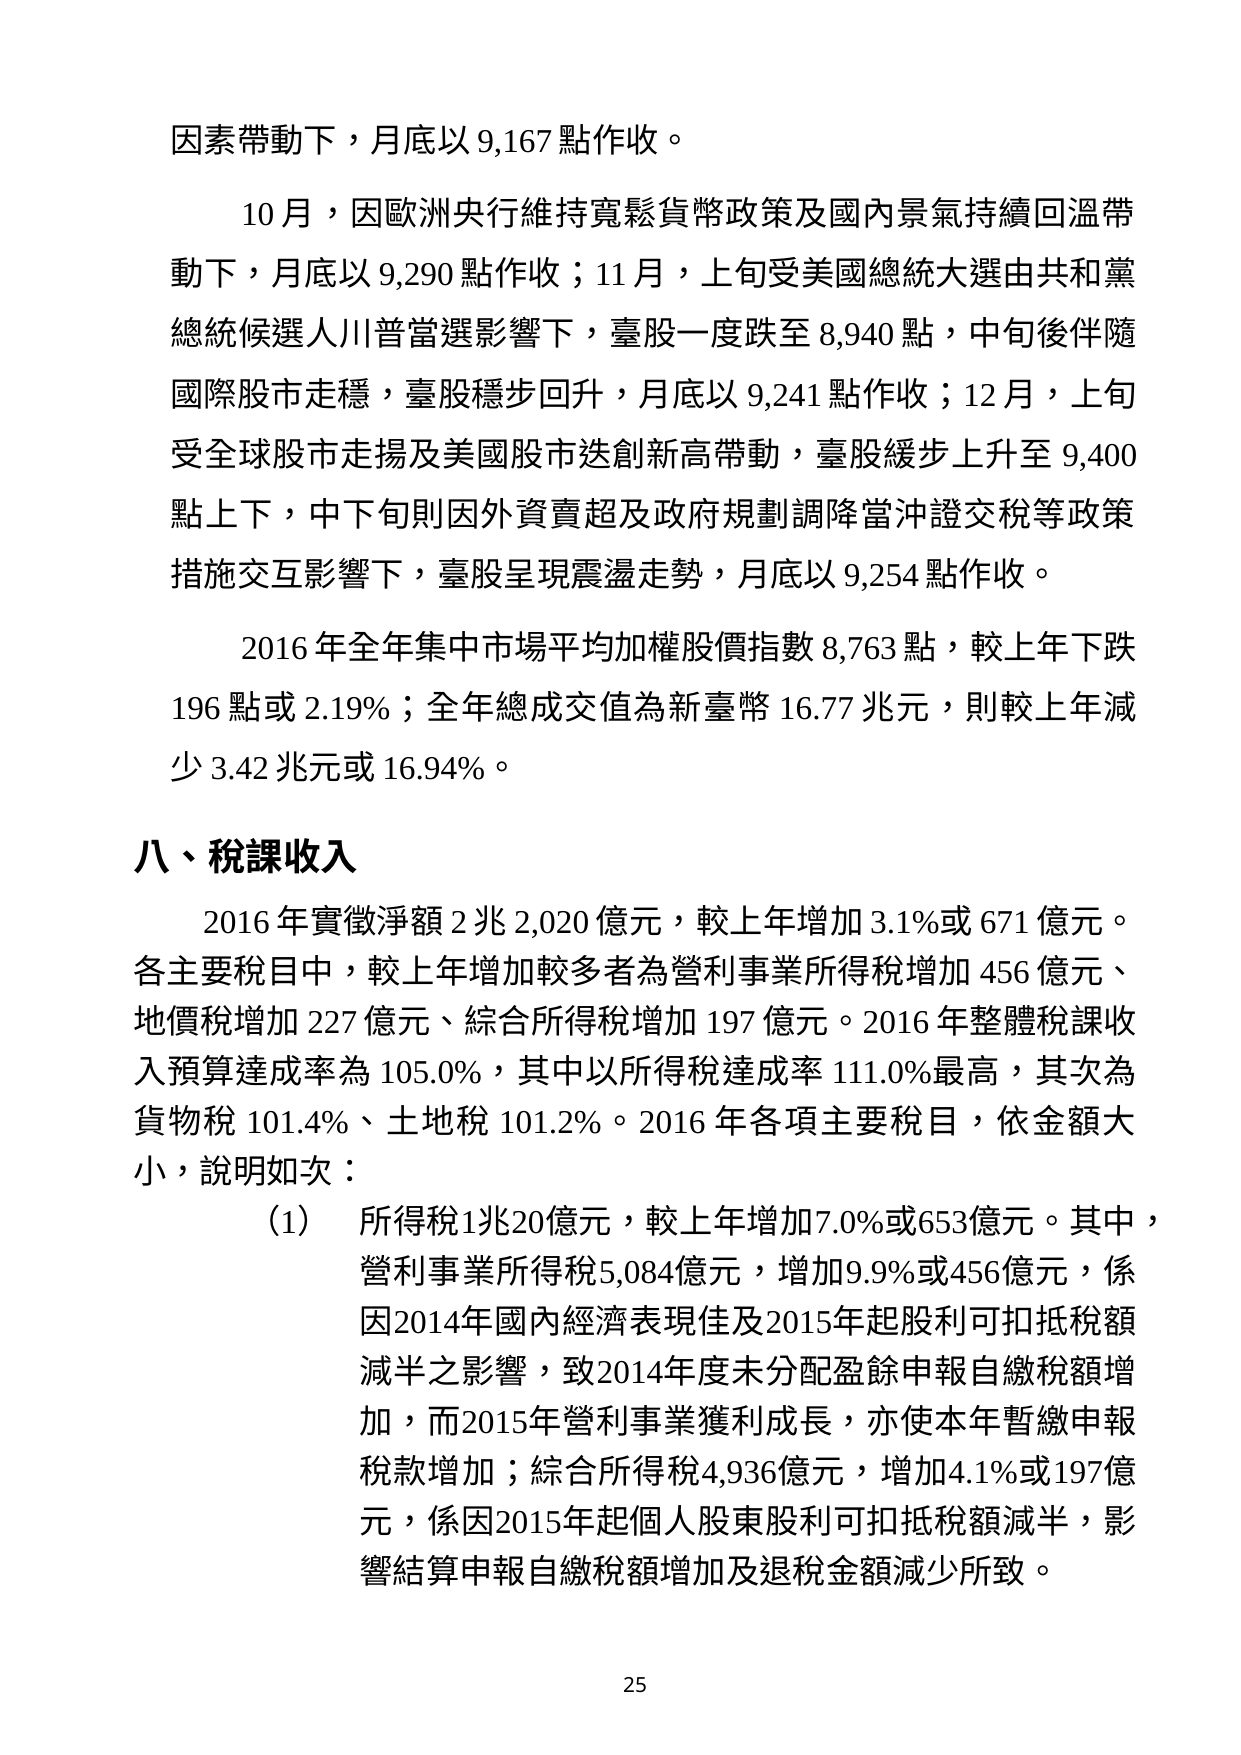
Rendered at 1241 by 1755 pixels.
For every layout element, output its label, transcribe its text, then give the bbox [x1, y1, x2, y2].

list 所得稅1兆20億元，較上年增加7.0%或653億元。其中，營利事業所得稅5,084億元，增加9.9%或456億元，係因2014年國內經濟表現佳及2015年起股利可扣抵稅額減半之影響，致2014年度未分配盈餘申報自繳稅額增加，而2015年營利事業獲利成長，亦使本年暫繳申報稅款增加；綜合所得稅4,936億元，增加4.1%或197億元，係因2015年起個人股東股利可扣抵稅額減半，影響結算申報自繳稅額增加及退稅金額減少所致。 [247, 1193, 1137, 1593]
text 7月，在中國大陸第2季GDP優於預期、臺股權值股上揚等因素帶動下，月底以8,984點作收；8月，受到國際油價逐漸回穩、美國Nasdaq指數創新高等激勵下，臺股指數上漲至9,200點。惟中旬起，受MSCI調降臺股權重影響下，月底以9,069點作收；9月，因美國聯準會決定不升息、國內部分電子權值股股價揚升等因素帶動下，月底以9,167點作收。 [170, 114, 1137, 162]
text 10月，因歐洲央行維持寬鬆貨幣政策及國內景氣持續回溫帶動下，月底以9,290點作收；11月，上旬受美國總統大選由共和黨總統候選人川普當選影響下，臺股一度跌至8,940點，中旬後伴隨國際股市走穩，臺股穩步回升，月底以9,241點作收；12月，上旬受全球股市走揚及美國股市迭創新高帶動，臺股緩步上升至9,400點上下，中下旬則因外資賣超及政府規劃調降當沖證交稅等政策措施交互影響下，臺股呈現震盪走勢，月底以9,254點作收。 [170, 187, 1137, 596]
text 2016年全年集中市場平均加權股價指數8,763點，較上年下跌196點或2.19%；全年總成交值為新臺幣16.77兆元，則較上年減少3.42兆元或16.94%。 [170, 621, 1137, 789]
text 2016年實徵淨額2兆2,020億元，較上年增加3.1%或671億元。各主要稅目中，較上年增加較多者為營利事業所得稅增加456億元、地價稅增加227億元、綜合所得稅增加197億元。2016年整體稅課收入預算達成率為105.0%，其中以所得稅達成率111.0%最高，其次為貨物稅101.4%、土地稅101.2%。2016年各項主要稅目，依金額大小，說明如次： [133, 893, 1137, 1193]
subtitle 八、稅課收入 [133, 826, 1137, 881]
